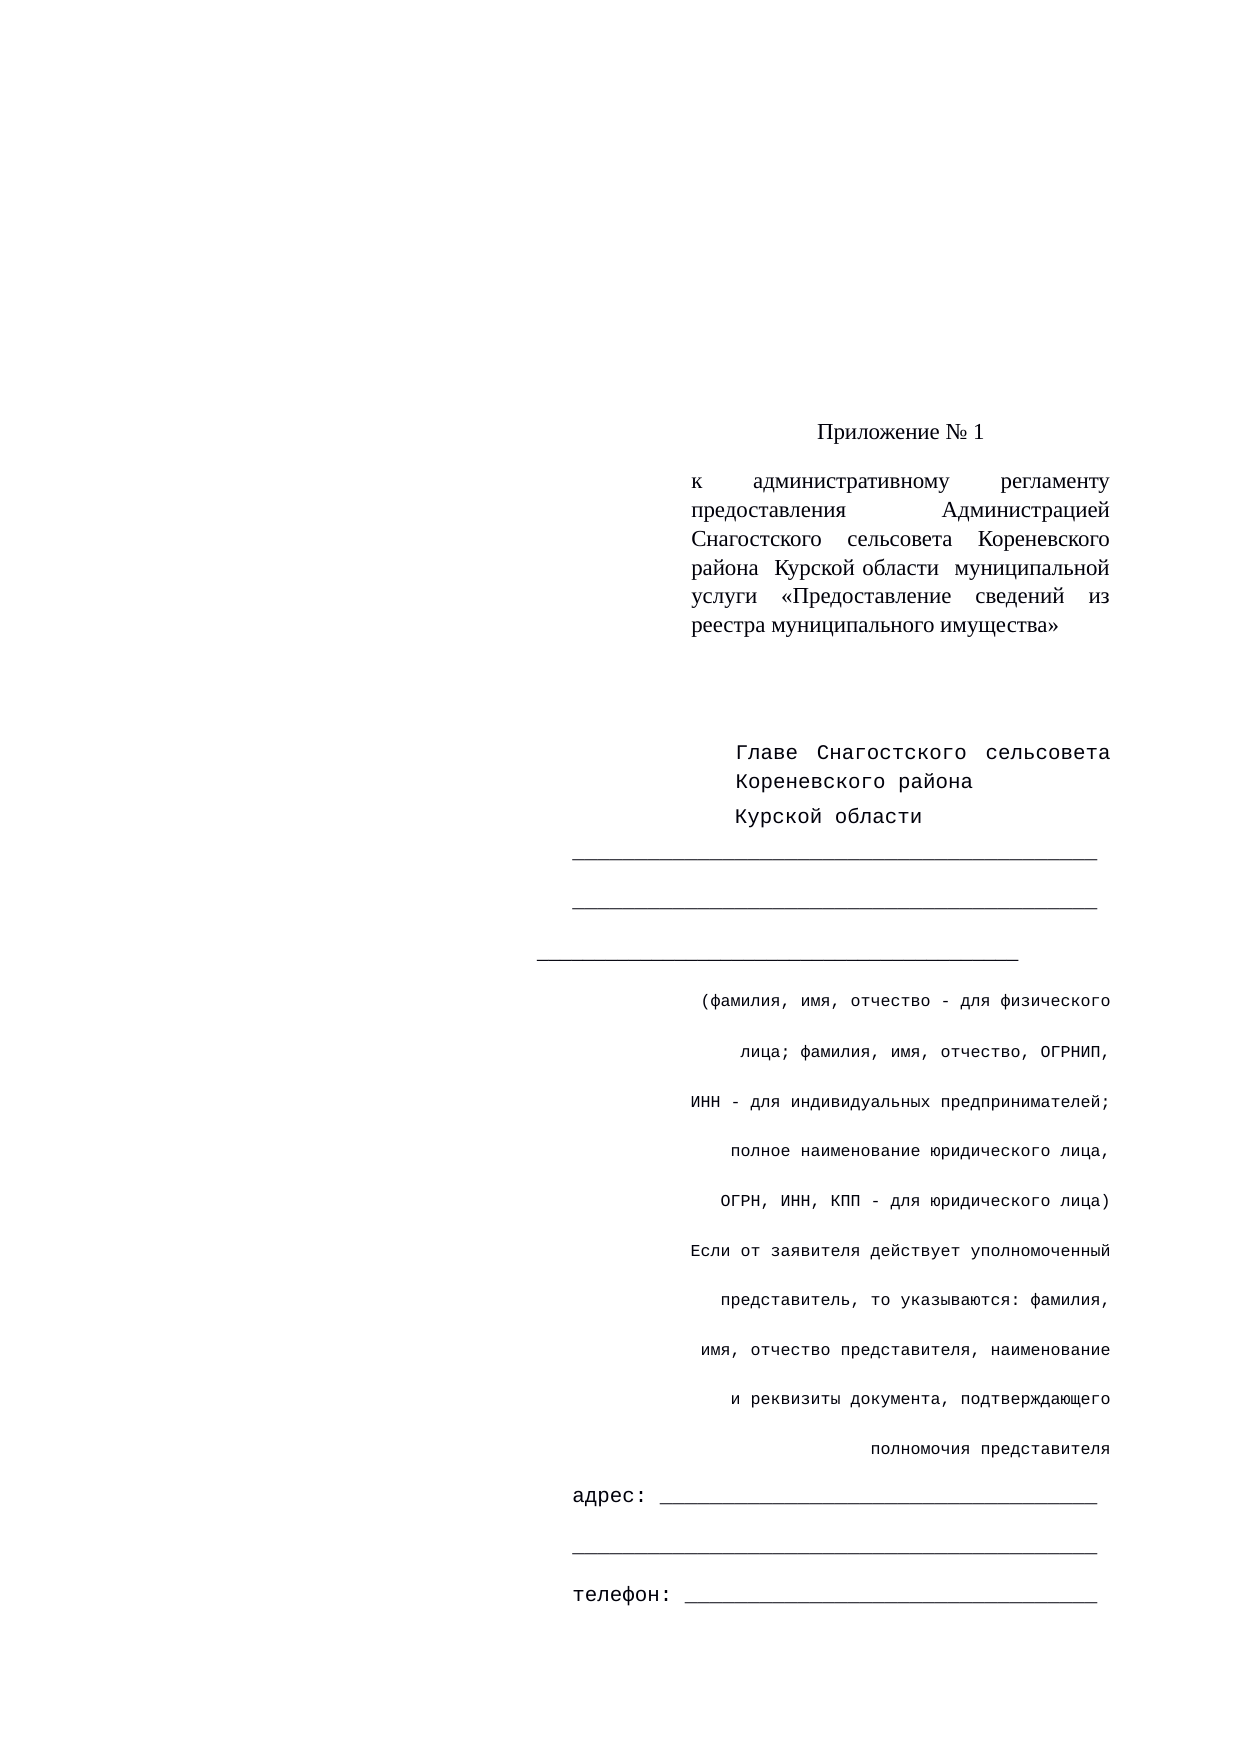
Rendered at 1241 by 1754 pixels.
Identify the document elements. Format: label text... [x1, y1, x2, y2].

text представитель, то указываются: фамилия, [159, 1282, 1110, 1311]
text ИНН - для индивидуальных предпринимателей; [159, 1083, 1110, 1112]
text __________________________________________ [159, 836, 1110, 864]
text __________________________________________ [159, 885, 1110, 914]
text к административному регламенту предоставления Администрацией Снагостского сельсовета Кореневского района Курской области муниципальной услуги «Предоставление сведений из реестра муниципального имущества» [691, 465, 1110, 638]
text лица; фамилия, имя, отчество, ОГРНИП, [159, 1034, 1110, 1063]
text Главе Снагостского сельсовета Кореневского района [735, 708, 1110, 794]
text Курской области [159, 801, 1110, 829]
text имя, отчество представителя, наименование [159, 1331, 1110, 1360]
text __________________________________________ [159, 935, 1110, 963]
text __________________________________________ [159, 1530, 1110, 1558]
text Приложение № 1 [691, 416, 1110, 444]
text и реквизиты документа, подтверждающего [159, 1381, 1110, 1410]
text ОГРН, ИНН, КПП - для юридического лица) [159, 1183, 1110, 1211]
text полное наименование юридического лица, [159, 1133, 1110, 1162]
text Если от заявителя действует уполномоченный [159, 1232, 1110, 1261]
text (фамилия, имя, отчество - для физического [159, 984, 1110, 1013]
text полномочия представителя [159, 1431, 1110, 1459]
text адрес: ___________________________________ [159, 1480, 1110, 1509]
text телефон: _________________________________ [159, 1579, 1110, 1608]
